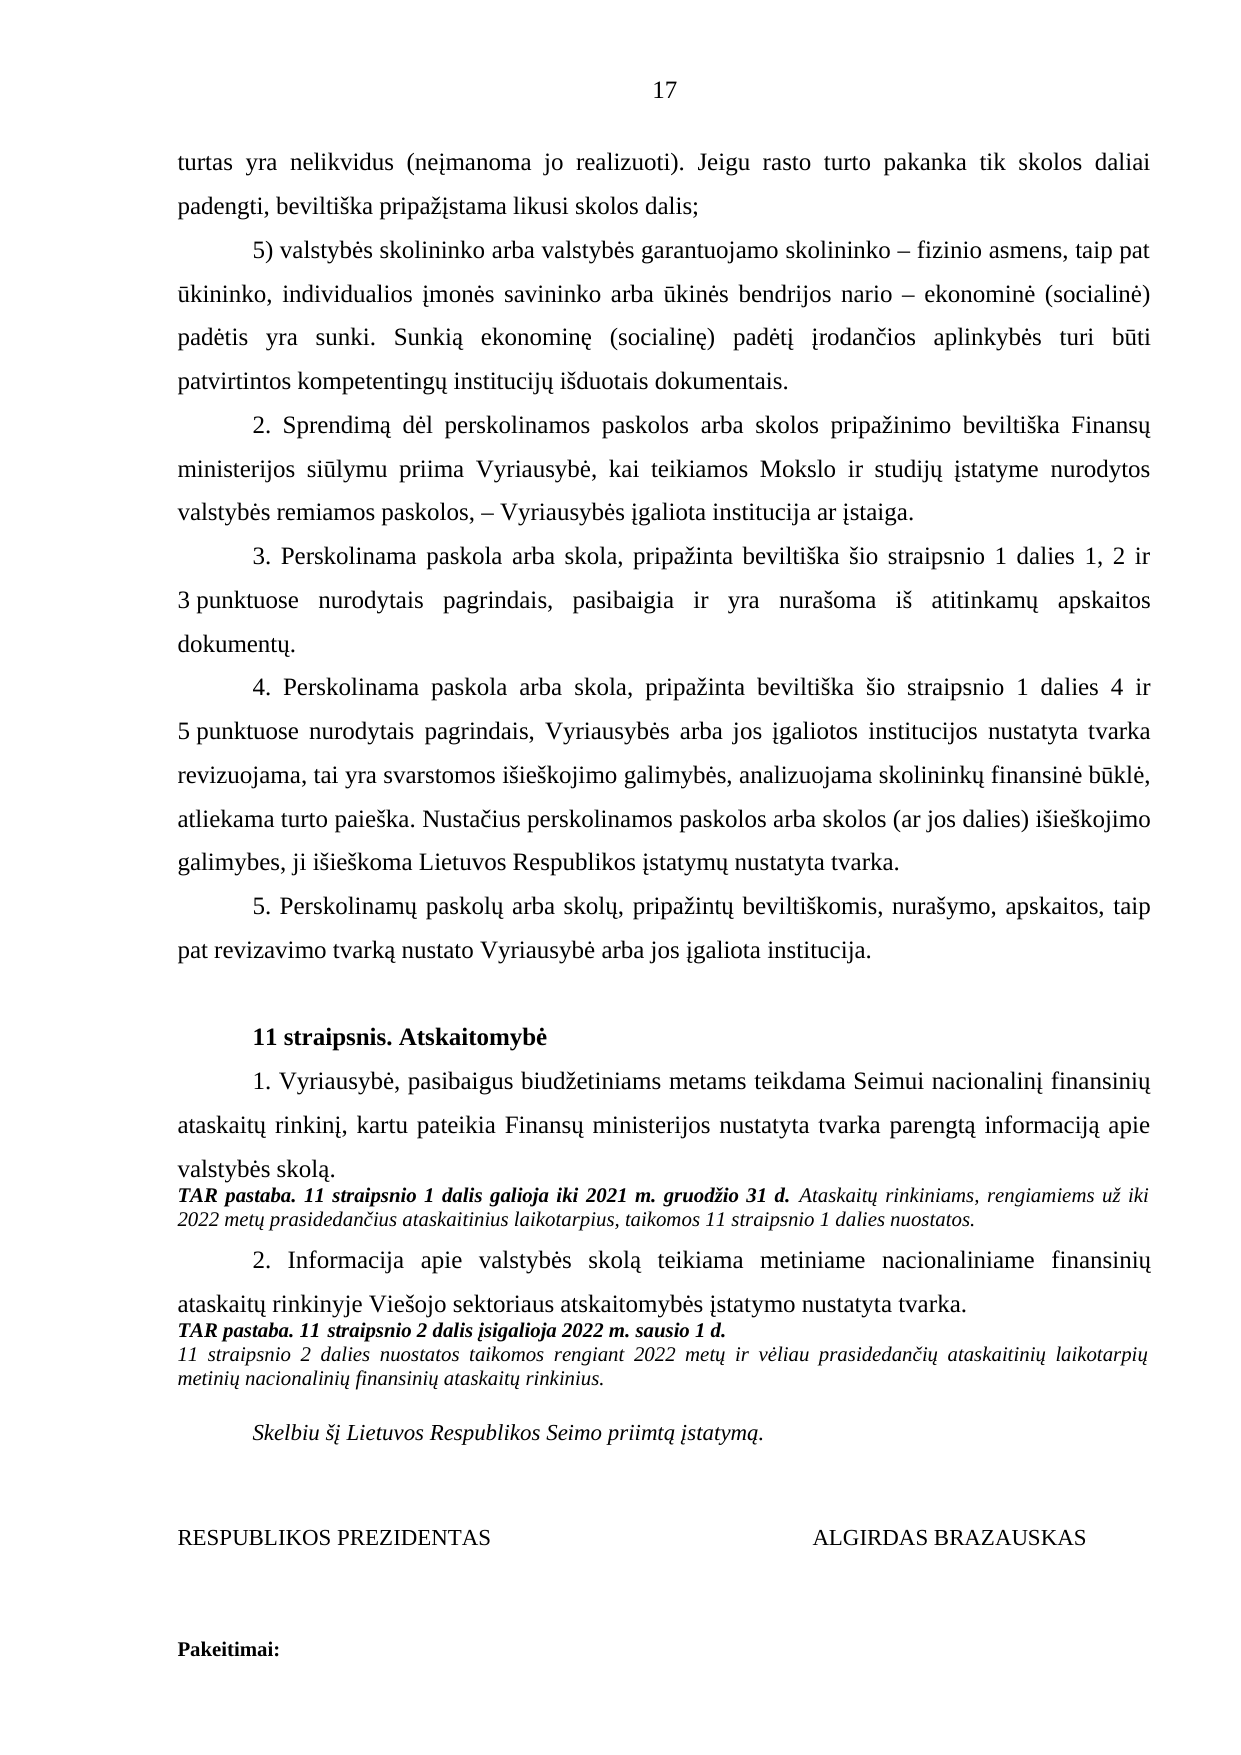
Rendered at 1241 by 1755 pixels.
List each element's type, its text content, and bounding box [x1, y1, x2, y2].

text 2. Informacija apie valstybės skolą teikiama metiniame nacionaliniame finansinių ataskaitų rinkinyje Viešojo sektoriaus atskaitomybės įstatymo nustatyta tvarka. [177, 1231, 1152, 1318]
text 1. Vyriausybė, pasibaigus biudžetiniams metams teikdama Seimui nacionalinį finansinių ataskaitų rinkinį, kartu pateikia Finansų ministerijos nustatyta tvarka parengtą informaciją apie valstybės skolą. [177, 1051, 1152, 1182]
text Pakeitimai: [177, 1637, 1152, 1661]
text 11 straipsnio 2 dalies nuostatos taikomos rengiant 2022 metų ir vėliau prasidedančių ataskaitinių laikotarpių metinių nacionalinių finansinių ataskaitų rinkinius. [177, 1342, 1152, 1390]
text 5) valstybės skolininko arba valstybės garantuojamo skolininko – fizinio asmens, taip pat ūkininko, individualios įmonės savininko arba ūkinės bendrijos nario – ekonominė (socialinė) padėtis yra sunki. Sunkią ekonominę (socialinę) padėtį įrodančios aplinkybės turi būti patvirtintos kompetentingų institucijų išduotais dokumentais. [177, 220, 1152, 395]
text 2. Sprendimą dėl perskolinamos paskolos arba skolos pripažinimo beviltiška Finansų ministerijos siūlymu priima Vyriausybė, kai teikiamos Mokslo ir studijų įstatyme nurodytos valstybės remiamos paskolos, – Vyriausybės įgaliota institucija ar įstaiga. [177, 395, 1152, 526]
text 4. Perskolinama paskola arba skola, pripažinta beviltiška šio straipsnio 1 dalies 4 ir 5 punktuose nurodytais pagrindais, Vyriausybės arba jos įgaliotos institucijos nustatyta tvarka revizuojama, tai yra svarstomos išieškojimo galimybės, analizuojama skolininkų finansinė būklė, atliekama turto paieška. Nustačius perskolinamos paskolos arba skolos (ar jos dalies) išieškojimo galimybes, ji išieškoma Lietuvos Respublikos įstatymų nustatyta tvarka. [177, 657, 1152, 876]
text TAR pastaba. 11 straipsnio 2 dalis įsigalioja 2022 m. sausio 1 d. [177, 1318, 1152, 1342]
text 5. Perskolinamų paskolų arba skolų, pripažintų beviltiškomis, nurašymo, apskaitos, taip pat revizavimo tvarką nustato Vyriausybė arba jos įgaliota institucija. [177, 876, 1152, 964]
text TAR pastaba. 11 straipsnio 1 dalis galioja iki 2021 m. gruodžio 31 d. Ataskaitų rinkiniams, rengiamiems už iki 2022 metų prasidedančius ataskaitinius laikotarpius, taikomos 11 straipsnio 1 dalies nuostatos. [177, 1182, 1152, 1231]
text RESPUBLIKOS PREZIDENTAS ALGIRDAS BRAZAUSKAS [177, 1524, 1152, 1551]
text 11 straipsnis. Atskaitomybė [177, 1007, 1152, 1051]
text 3. Perskolinama paskola arba skola, pripažinta beviltiška šio straipsnio 1 dalies 1, 2 ir 3 punktuose nurodytais pagrindais, pasibaigia ir yra nurašoma iš atitinkamų apskaitos dokumentų. [177, 526, 1152, 657]
text Skelbiu šį Lietuvos Respublikos Seimo priimtą įstatymą. [177, 1419, 1152, 1445]
text turtas yra nelikvidus (neįmanoma jo realizuoti). Jeigu rasto turto pakanka tik skolos daliai padengti, beviltiška pripažįstama likusi skolos dalis; [177, 132, 1152, 220]
